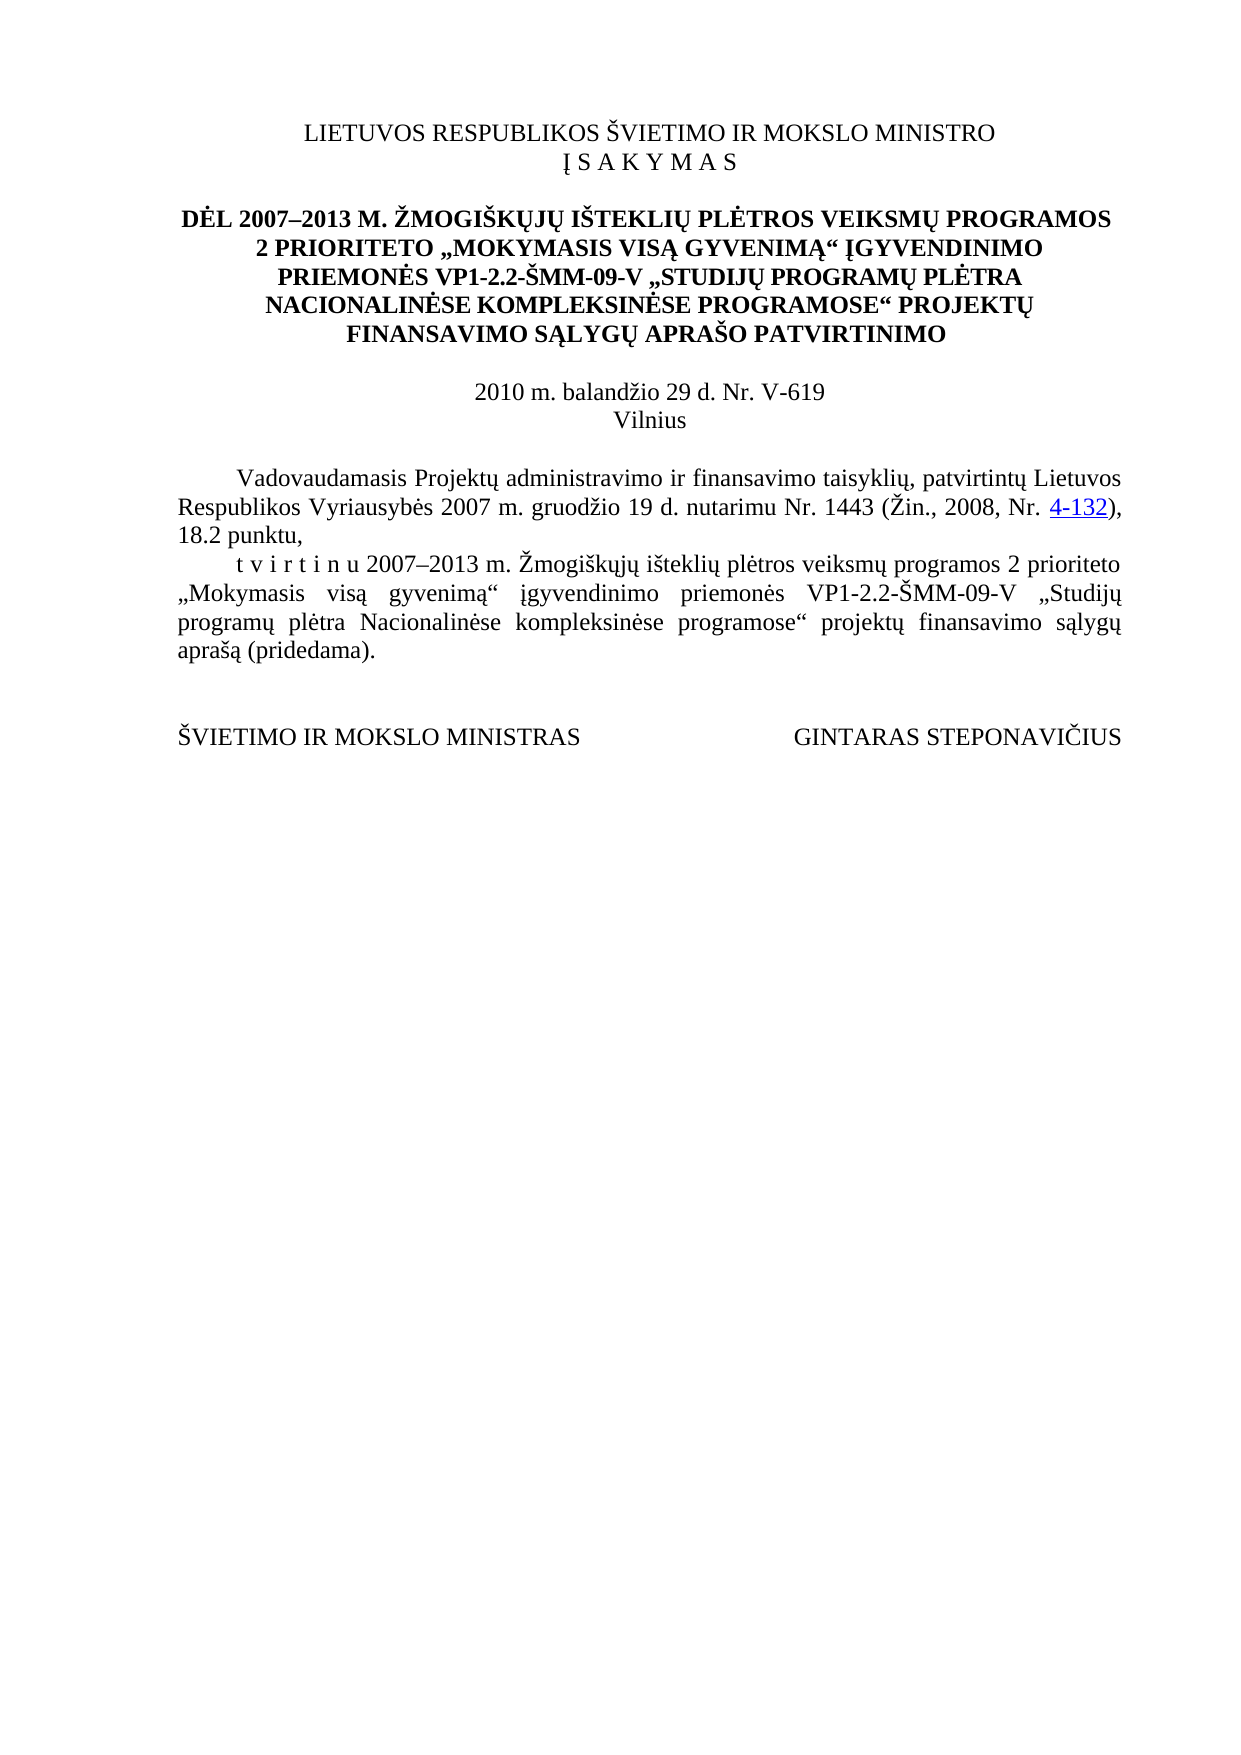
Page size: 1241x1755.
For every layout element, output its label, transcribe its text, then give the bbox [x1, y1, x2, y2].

text t v i r t i n u 2007–2013 m. Žmogiškųjų išteklių plėtros veiksmų programos 2 prioriteto „Mokymasis visą gyvenimą“ įgyvendinimo priemonės VP1-2.2-ŠMM-09-V „Studijų programų plėtra Nacionalinėse kompleksinėse programose“ projektų finansavimo sąlygų aprašą (pridedama). [177, 549, 1122, 664]
text 2010 m. balandžio 29 d. Nr. V-619 [177, 377, 1122, 406]
text Į S A K Y M A S [177, 147, 1122, 176]
text Švietimo ir mokslo ministras Gintaras Steponavičius [177, 722, 1122, 751]
text 2 prioriteto „Mokymasis visą gyvenimą“ įgyvendinimo priemonės VP1-2.2-ŠMM-09-V „Studijų programų plėtra Nacionalinėse kompleksinėse programose“ projektų finansavimo sąlygų aprašO PATVIRTINIMO [177, 233, 1122, 348]
text Vilnius [177, 406, 1122, 434]
text Vadovaudamasis Projektų administravimo ir finansavimo taisyklių, patvirtintų Lietuvos Respublikos Vyriausybės 2007 m. gruodžio 19 d. nutarimu Nr. 1443 (Žin., 2008, Nr. 4-132), 18.2 punktu, [177, 463, 1122, 549]
text DĖL 2007–2013 m. Žmogiškųjų išteklių plėtros veiksmų programos [177, 204, 1122, 233]
text LIETUVOS RESPUBLIKOS ŠVIETIMO IR MOKSLO MINISTRO [177, 118, 1122, 147]
